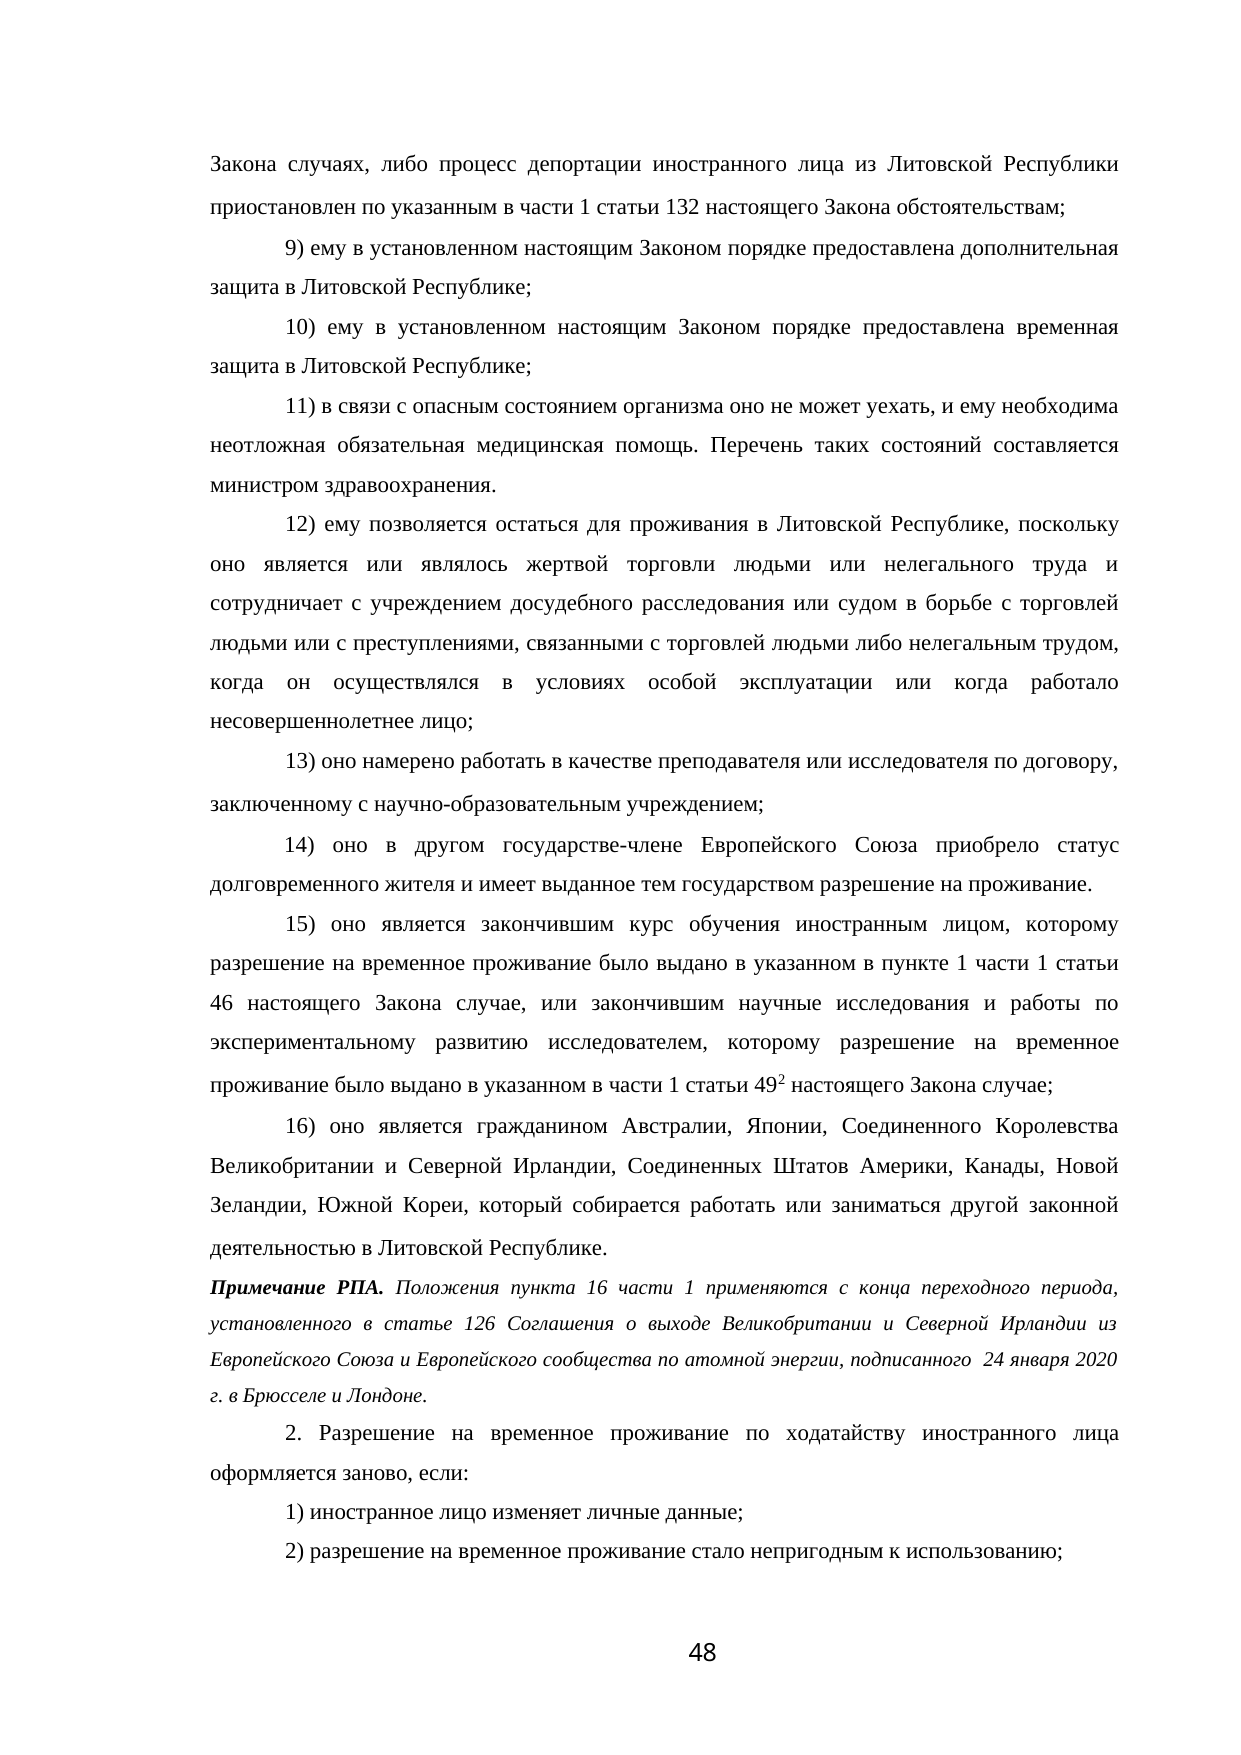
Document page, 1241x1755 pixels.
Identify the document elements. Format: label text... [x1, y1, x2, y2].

text 16) оно является гражданином Австралии, Японии, Соединенного Королевства Великобритании и Северной Ирландии, Соединенных Штатов Америки, Канады, Новой Зеландии, Южной Кореи, который собирается работать или заниматься другой законной деятельностью в Литовской Республике. [210, 1112, 1120, 1261]
text Закона случаях, либо процесс депортации иностранного лица из Литовской Республики приостановлен по указанным в части 1 статьи 132 настоящего Закона обстоятельствам; [210, 150, 1120, 219]
text 15) оно является закончившим курс обучения иностранным лицом, которому разрешение на временное проживание было выдано в указанном в пункте 1 части 1 статьи 46 настоящего Закона случае, или закончившим научные исследования и работы по экспериментальному развитию исследователем, которому разрешение на временное проживание было выдано в указанном в части 1 статьи 492 настоящего Закона случае; [210, 910, 1120, 1098]
text 14) оно в другом государстве-члене Европейского Союза приобрело статус долговременного жителя и имеет выданное тем государством разрешение на проживание. [210, 831, 1120, 897]
text 13) оно намерено работать в качестве преподавателя или исследователя по договору, заключенному с научно-образовательным учреждением; [210, 747, 1120, 817]
text Примечание РПА. Положения пункта 16 части 1 применяются с конца переходного периода, установленного в статье 126 Соглашения о выходе Великобритании и Северной Ирландии из Европейского Союза и Европейского сообщества по атомной энергии, подписанного 24 января 2020 г. в Брюсселе и Лондоне. [210, 1275, 1120, 1407]
text 11) в связи с опасным состоянием организма оно не может уехать, и ему необходима неотложная обязательная медицинская помощь. Перечень таких состояний составляется министром здравоохранения. [210, 392, 1120, 497]
text 2. Разрешение на временное проживание по ходатайству иностранного лица оформляется заново, если: [210, 1419, 1120, 1485]
text 9) ему в установленном настоящим Законом порядке предоставлена дополнительная защита в Литовской Республике; [210, 234, 1120, 300]
text 1) иностранное лицо изменяет личные данные; [210, 1498, 1120, 1524]
text 12) ему позволяется остаться для проживания в Литовской Республике, поскольку оно является или являлось жертвой торговли людьми или нелегального труда и сотрудничает с учреждением досудебного расследования или судом в борьбе с торговлей людьми или с преступлениями, связанными с торговлей людьми либо нелегальным трудом, когда он осуществлялся в условиях особой эксплуатации или когда работало несовершеннолетнее лицо; [210, 510, 1120, 734]
text 10) ему в установленном настоящим Законом порядке предоставлена временная защита в Литовской Республике; [210, 313, 1120, 379]
text 2) разрешение на временное проживание стало непригодным к использованию; [210, 1538, 1120, 1564]
